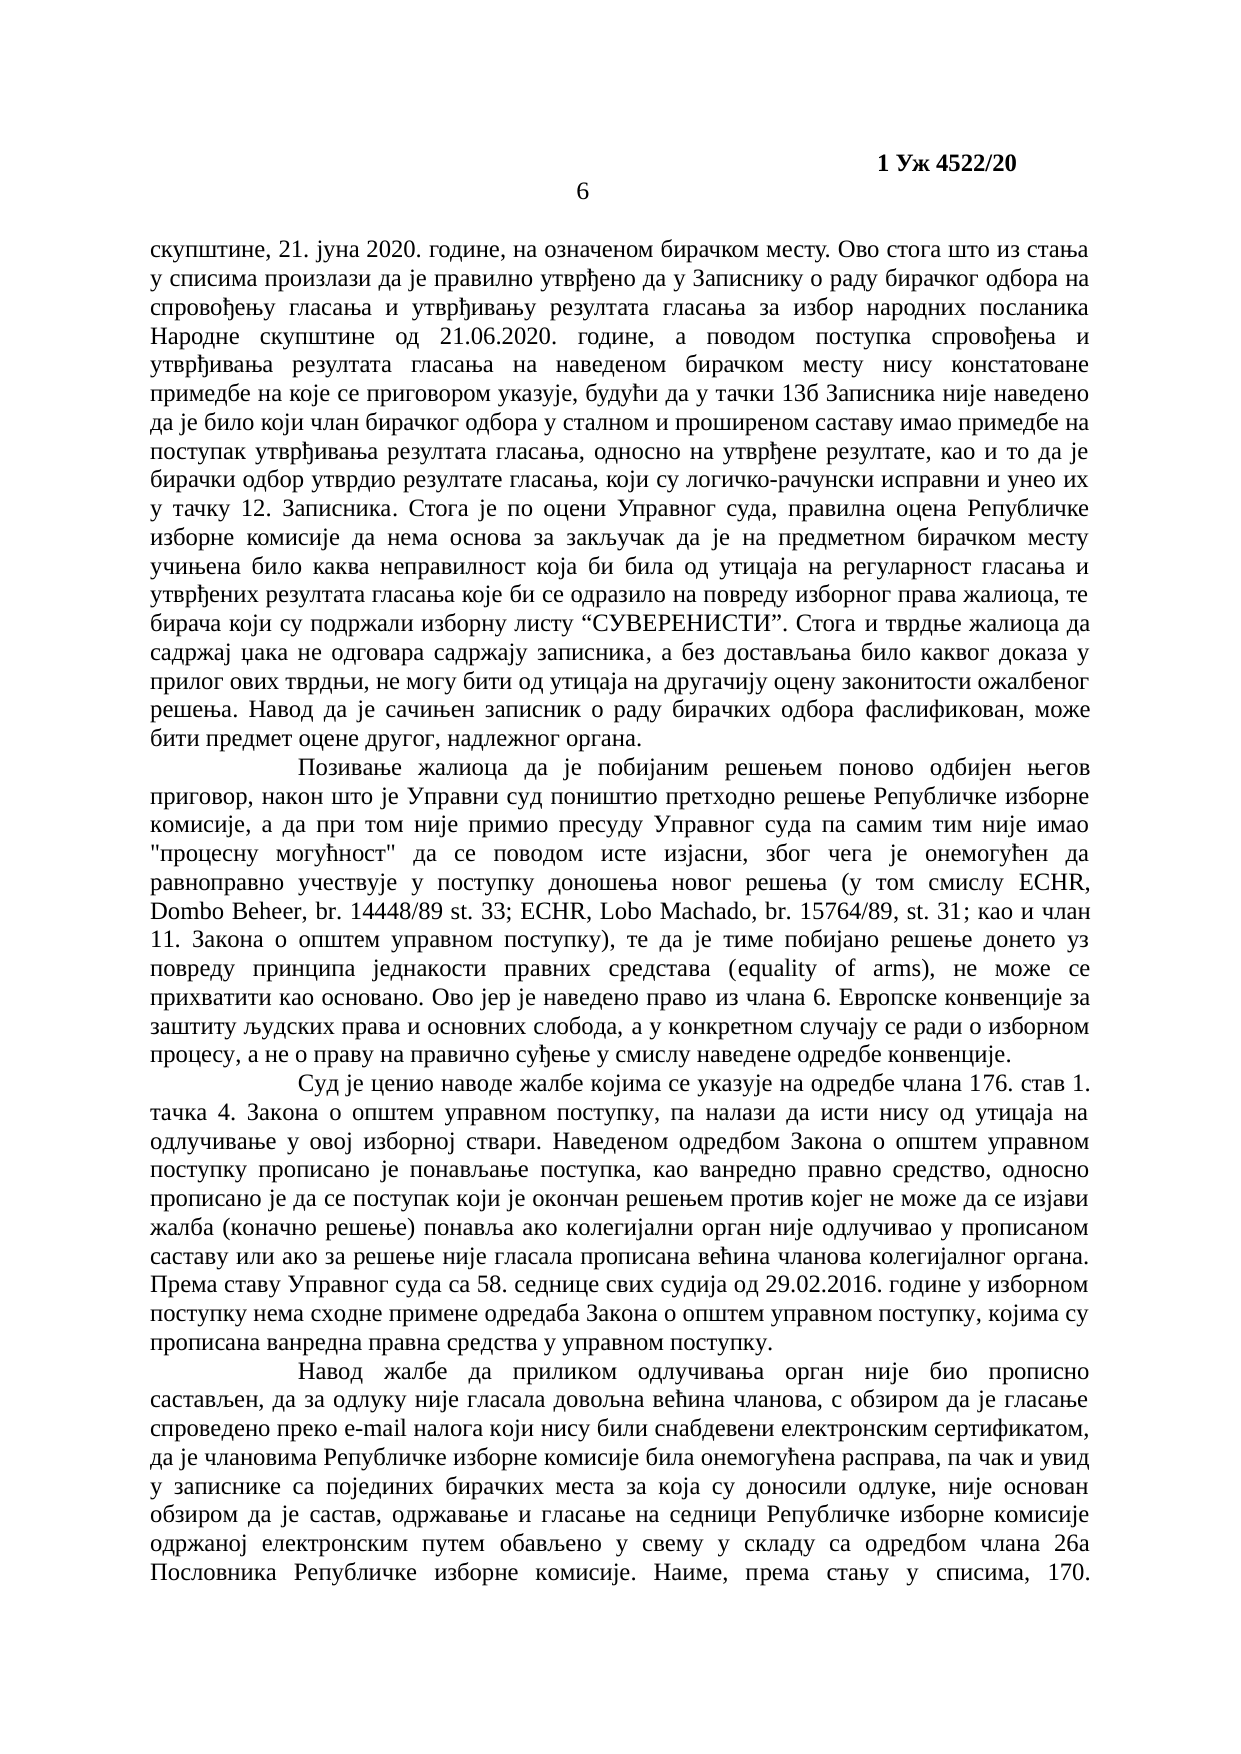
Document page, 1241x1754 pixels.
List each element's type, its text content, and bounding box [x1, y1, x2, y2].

text скупштине, 21. јуна 2020. године, на означеном бирачком месту. Ово стога што из стања у списима произлази да је правилно утврђено да у Записнику о раду бирачког одбора на спровођењу гласања и утврђивању резултата гласања за избор народних посланика Народне скупштине од 21.06.2020. године, а поводом поступка спровођења и утврђивања резултата гласања на наведеном бирачком месту нису констатоване примедбе на које се приговором указује, будући да у тачки 13б Записника није наведено да је било који члан бирачког одбора у сталном и проширеном саставу имао примедбе на поступак утврђивања резултата гласања, односно на утврђене резултате, као и то да је бирачки одбор утврдио резултате гласања, који су логичко-рачунски исправни и унео их у тачку 12. Записника. Стога је по оцени Управног суда, правилна оцена Републичке изборне комисије да нема основа за закључак да је на предметном бирачком месту учињена било каква неправилност која би била од утицаја на регуларност гласања и утврђених резултата гласања које би се одразило на повреду изборног права жалиоца, те бирача који су подржали изборну листу “СУВЕРЕНИСТИ”. Стога и тврдње жалиоца да садржај џака не одговара садржају записника, а без достављања било каквог доказа у прилог ових тврдњи, не могу бити од утицаја на другачију оцену законитости ожалбеног решења. Навод да је сачињен записник о раду бирачких одбора фаслификован, може бити предмет оцене другог, надлежног органа. [150, 234, 1091, 752]
text Позивање жалиоца да је побијаним решењем поново одбијен његов приговор, након што је Управни суд поништио претходно решење Републичке изборне комисије, а да при том није примио пресуду Управног суда па самим тим није имао "процесну могућност" да се поводом исте изјасни, због чега је онемогућен да равноправно учествује у поступку доношења новог решења (у том смислу ECHR, Dombo Beheer, br. 14448/89 st. 33; ECHR, Lobo Machado, br. 15764/89, st. 31; као и члан 11. Закона о општем управном поступку), те да је тиме побијано решење донето уз повреду принципа једнакости правних средстава (equality of arms), не може се прихватити као основано. Ово јер је наведено право из члана 6. Европске конвенције за заштиту људских права и основних слобода, а у конкретном случају се ради о изборном процесу, а не о праву на правично суђење у смислу наведене одредбе конвенције. [150, 752, 1091, 1068]
text Навод жалбе да приликом одлучивања орган није био прописно састављен, да за одлуку није гласала довољна већина чланова, с обзиром да је гласање спроведено преко e-mail налога који нису били снабдевени електронским сертификатом, да је члановима Републичке изборне комисије била онемогућена расправа, па чак и увид у записнике са појединих бирачких места за која су доносили одлуке, није основан обзиром да је састав, одржавање и гласање на седници Републичке изборне комисије одржаној електронским путем обављено у свему у складу са одредбом члана 26а Пословника Републичке изборне комисије. Наиме, према стању у списима, 170. [150, 1356, 1091, 1586]
text Суд је ценио наводе жалбе којима се указује на одредбе члана 176. став 1. тачка 4. Закона о општем управном поступку, па налази да исти нису од утицаја на одлучивање у овој изборној ствари. Наведеном одредбом Закона о општем управном поступку прописано је понављање поступка, као ванредно правно средство, односно прописано је да се поступак који је окончан решењем против којег не може да се изјави жалба (коначно решење) понавља ако колегијални орган није одлучивао у прописаном саставу или ако за решење није гласала прописана већина чланова колегијалног органа. Према ставу Управног суда са 58. седнице свих судија од 29.02.2016. године у изборном поступку нема сходне примене одредаба Закона о општем управном поступку, којима су прописана ванредна правна средства у управном поступку. [150, 1068, 1091, 1356]
